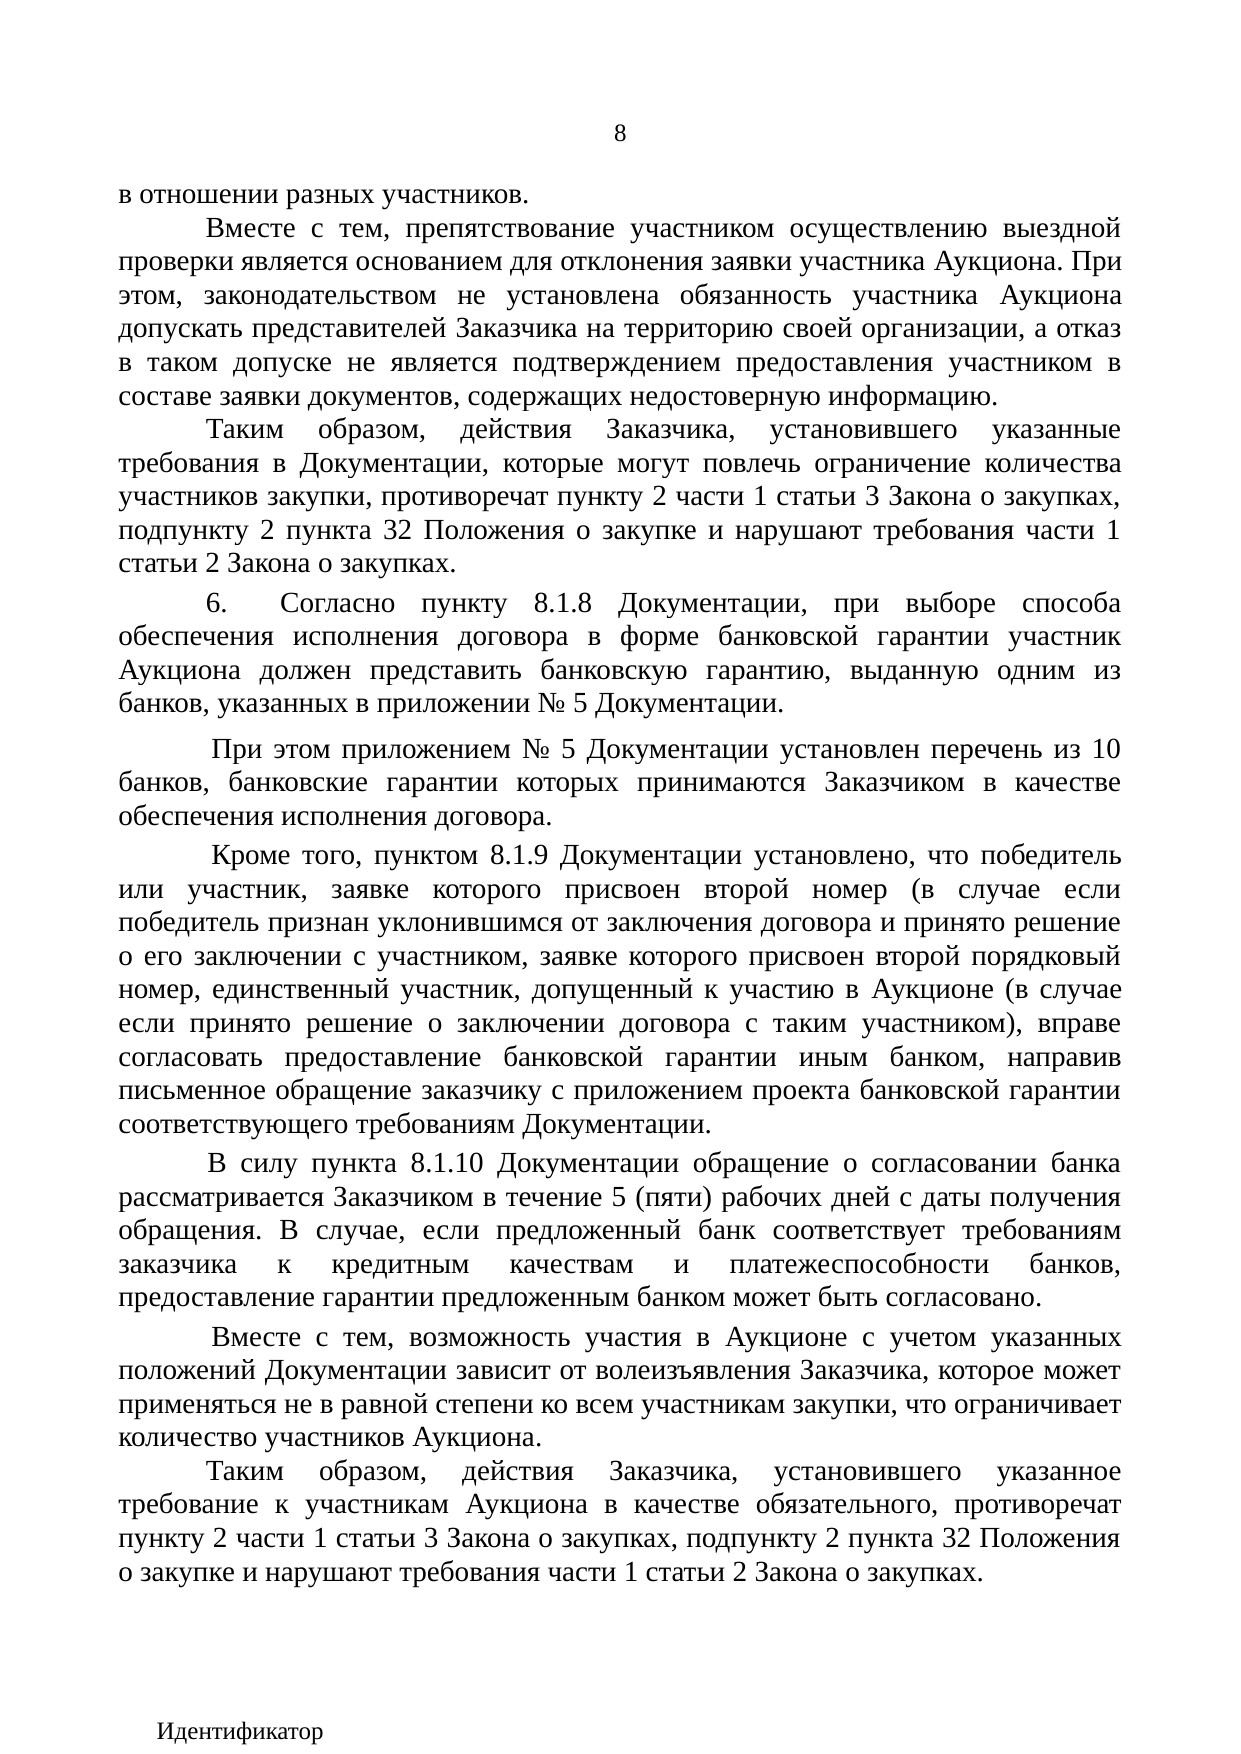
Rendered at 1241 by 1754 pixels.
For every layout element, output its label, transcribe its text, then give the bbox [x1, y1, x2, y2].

text При этом приложением № 5 Документации установлен перечень из 10 банков, банковские гарантии которых принимаются Заказчиком в качестве обеспечения исполнения договора. [118, 731, 1122, 831]
text Вместе с тем, препятствование участником осуществлению выездной проверки является основанием для отклонения заявки участника Аукциона. При этом, законодательством не установлена обязанность участника Аукциона допускать представителей Заказчика на территорию своей организации, а отказ в таком допуске не является подтверждением предоставления участником в составе заявки документов, содержащих недостоверную информацию. [118, 210, 1122, 411]
text Таким образом, действия Заказчика, установившего указанные требования в Документации, которые могут повлечь ограничение количества участников закупки, противоречат пункту 2 части 1 статьи 3 Закона о закупках, подпункту 2 пункта 32 Положения о закупке и нарушают требования части 1 статьи 2 Закона о закупках. [118, 411, 1122, 579]
text Таким образом, действия Заказчика, установившего указанное требование к участникам Аукциона в качестве обязательного, противоречат пункту 2 части 1 статьи 3 Закона о закупках, подпункту 2 пункта 32 Положения о закупке и нарушают требования части 1 статьи 2 Закона о закупках. [118, 1453, 1122, 1587]
text 6. Согласно пункту 8.1.8 Документации, при выборе способа обеспечения исполнения договора в форме банковской гарантии участник Аукциона должен представить банковскую гарантию, выданную одним из банков, указанных в приложении № 5 Документации. [118, 585, 1122, 719]
text Кроме того, пунктом 8.1.9 Документации установлено, что победитель или участник, заявке которого присвоен второй номер (в случае если победитель признан уклонившимся от заключения договора и принято решение о его заключении с участником, заявке которого присвоен второй порядковый номер, единственный участник, допущенный к участию в Аукционе (в случае если принято решение о заключении договора с таким участником), вправе согласовать предоставление банковской гарантии иным банком, направив письменное обращение заказчику с приложением проекта банковской гарантии соответствующего требованиям Документации. [118, 837, 1122, 1139]
text Вместе с тем, возможность участия в Аукционе с учетом указанных положений Документации зависит от волеизъявления Заказчика, которое может применяться не в равной степени ко всем участникам закупки, что ограничивает количество участников Аукциона. [118, 1319, 1122, 1453]
text В силу пункта 8.1.10 Документации обращение о согласовании банка рассматривается Заказчиком в течение 5 (пяти) рабочих дней с даты получения обращения. В случае, если предложенный банк соответствует требованиям заказчика к кредитным качествам и платежеспособности банков, предоставление гарантии предложенным банком может быть согласовано. [118, 1145, 1122, 1313]
text в отношении разных участников. [118, 176, 1122, 210]
